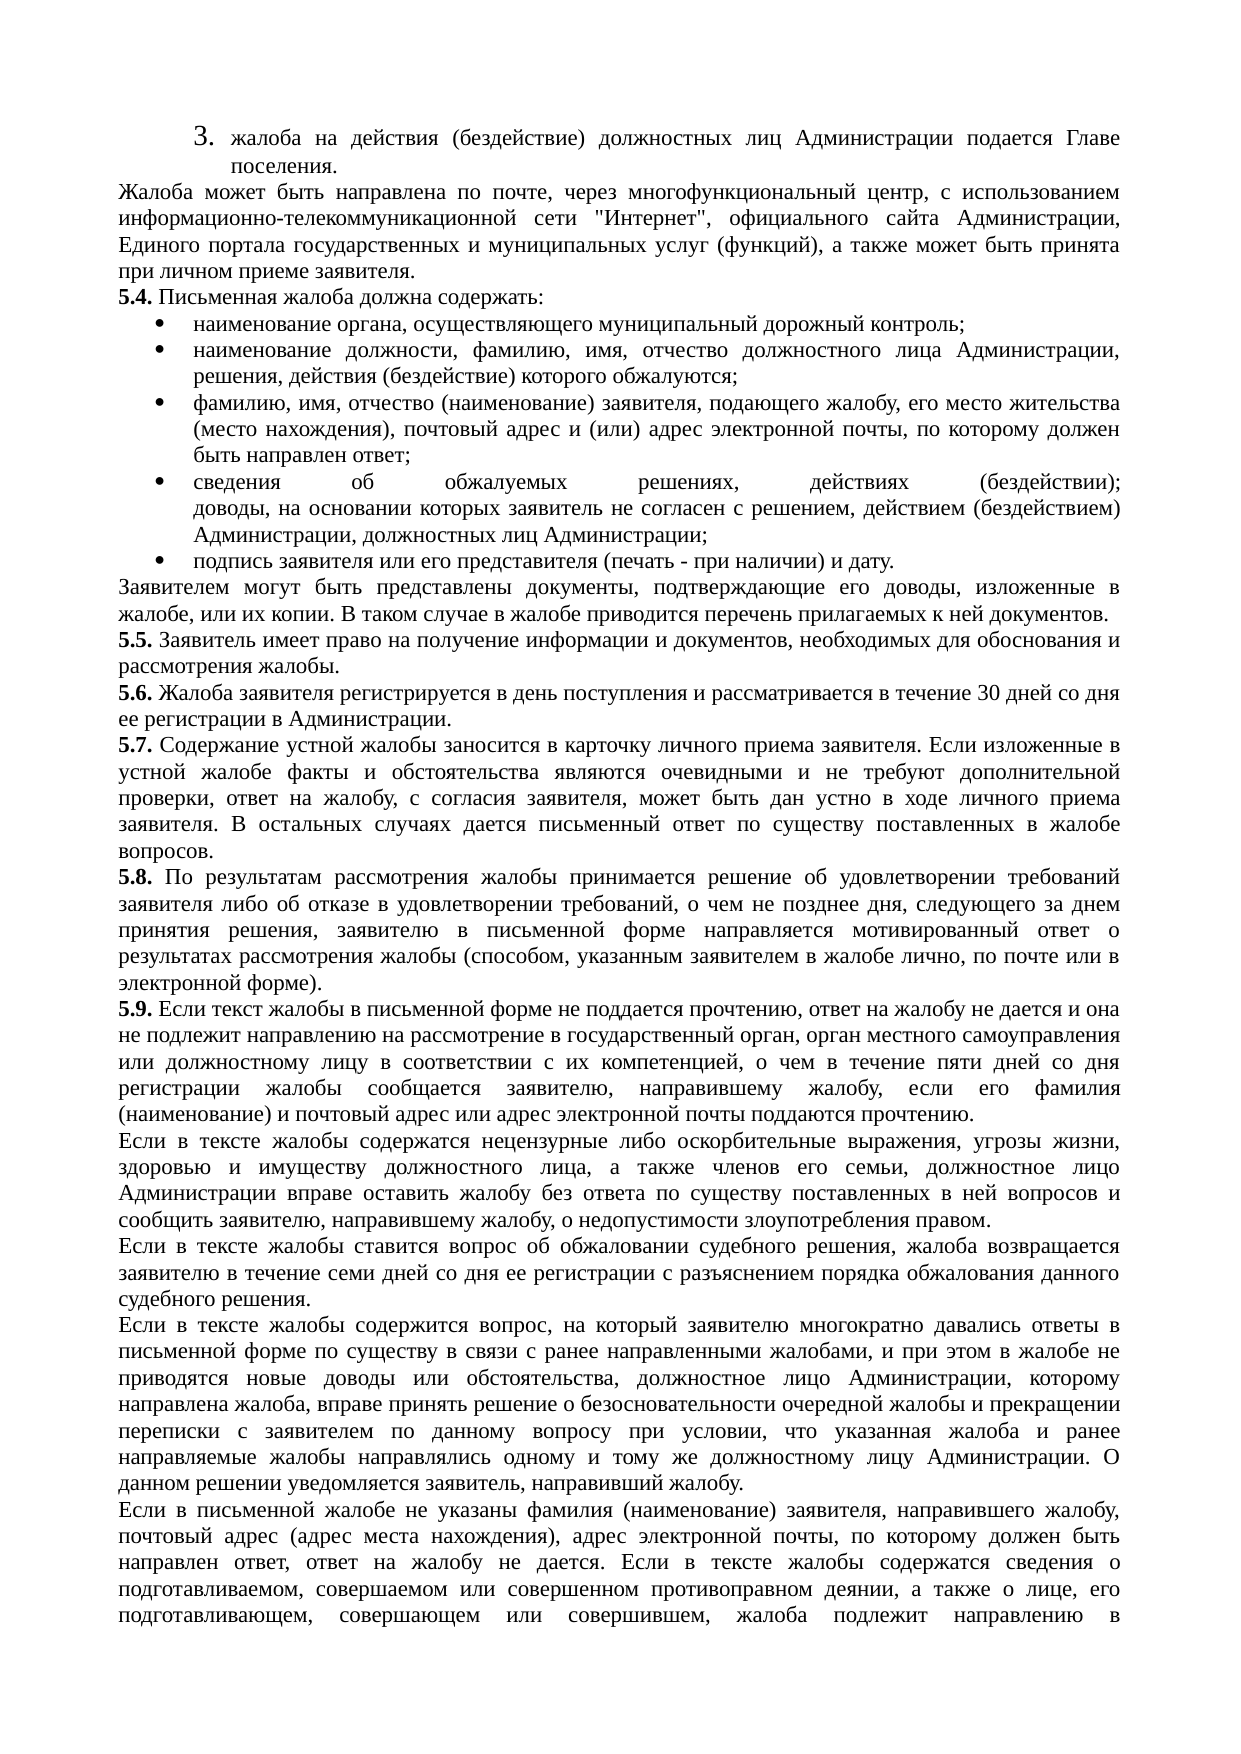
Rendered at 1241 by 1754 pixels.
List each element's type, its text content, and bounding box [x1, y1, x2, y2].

list наименование органа, осуществляющего муниципальный дорожный контроль; [156, 310, 1122, 336]
text Заявителем могут быть представлены документы, подтверждающие его доводы, изложенные в жалобе, или их копии. В таком случае в жалобе приводится перечень прилагаемых к ней документов. [118, 573, 1122, 626]
list жалоба на действия (бездействие) должностных лиц Администрации подается Главе поселения. [193, 118, 1122, 178]
text 5.4. Письменная жалоба должна содержать: [118, 283, 1122, 310]
text 5.6. Жалоба заявителя регистрируется в день поступления и рассматривается в течение 30 дней со дня ее регистрации в Администрации. [118, 679, 1122, 731]
list наименование должности, фамилию, имя, отчество должностного лица Администрации, решения, действия (бездействие) которого обжалуются; [156, 336, 1122, 389]
text 5.8. По результатам рассмотрения жалобы принимается решение об удовлетворении требований заявителя либо об отказе в удовлетворении требований, о чем не позднее дня, следующего за днем принятия решения, заявителю в письменной форме направляется мотивированный ответ о результатах рассмотрения жалобы (способом, указанным заявителем в жалобе лично, по почте или в электронной форме). [118, 863, 1122, 995]
text Если в тексте жалобы содержится вопрос, на который заявителю многократно давались ответы в письменной форме по существу в связи с ранее направленными жалобами, и при этом в жалобе не приводятся новые доводы или обстоятельства, должностное лицо Администрации, которому направлена жалоба, вправе принять решение о безосновательности очередной жалобы и прекращении переписки с заявителем по данному вопросу при условии, что указанная жалоба и ранее направляемые жалобы направлялись одному и тому же должностному лицу Администрации. О данном решении уведомляется заявитель, направивший жалобу. [118, 1311, 1122, 1496]
list подпись заявителя или его представителя (печать - при наличии) и дату. [156, 547, 1122, 573]
text 5.7. Содержание устной жалобы заносится в карточку личного приема заявителя. Если изложенные в устной жалобе факты и обстоятельства являются очевидными и не требуют дополнительной проверки, ответ на жалобу, с согласия заявителя, может быть дан устно в ходе личного приема заявителя. В остальных случаях дается письменный ответ по существу поставленных в жалобе вопросов. [118, 731, 1122, 863]
text Если в тексте жалобы содержатся нецензурные либо оскорбительные выражения, угрозы жизни, здоровью и имуществу должностного лица, а также членов его семьи, должностное лицо Администрации вправе оставить жалобу без ответа по существу поставленных в ней вопросов и сообщить заявителю, направившему жалобу, о недопустимости злоупотребления правом. [118, 1127, 1122, 1232]
text 5.9. Если текст жалобы в письменной форме не поддается прочтению, ответ на жалобу не дается и она не подлежит направлению на рассмотрение в государственный орган, орган местного самоуправления или должностному лицу в соответствии с их компетенцией, о чем в течение пяти дней со дня регистрации жалобы сообщается заявителю, направившему жалобу, если его фамилия (наименование) и почтовый адрес или адрес электронной почты поддаются прочтению. [118, 995, 1122, 1127]
text 5.5. Заявитель имеет право на получение информации и документов, необходимых для обоснования и рассмотрения жалобы. [118, 626, 1122, 679]
text Жалоба может быть направлена по почте, через многофункциональный центр, с использованием информационно-телекоммуникационной сети "Интернет", официального сайта Администрации, Единого портала государственных и муниципальных услуг (функций), а также может быть принята при личном приеме заявителя. [118, 178, 1122, 283]
text Если в письменной жалобе не указаны фамилия (наименование) заявителя, направившего жалобу, почтовый адрес (адрес места нахождения), адрес электронной почты, по которому должен быть направлен ответ, ответ на жалобу не дается. Если в тексте жалобы содержатся сведения о подготавливаемом, совершаемом или совершенном противоправном деянии, а также о лице, его подготавливающем, совершающем или совершившем, жалоба подлежит направлению в [118, 1496, 1122, 1627]
text Если в тексте жалобы ставится вопрос об обжаловании судебного решения, жалоба возвращается заявителю в течение семи дней со дня ее регистрации с разъяснением порядка обжалования данного судебного решения. [118, 1232, 1122, 1311]
list фамилию, имя, отчество (наименование) заявителя, подающего жалобу, его место жительства (место нахождения), почтовый адрес и (или) адрес электронной почты, по которому должен быть направлен ответ; [156, 389, 1122, 468]
list сведения об обжалуемых решениях, действиях (бездействии); доводы, на основании которых заявитель не согласен с решением, действием (бездействием) Администрации, должностных лиц Администрации; [156, 468, 1122, 547]
